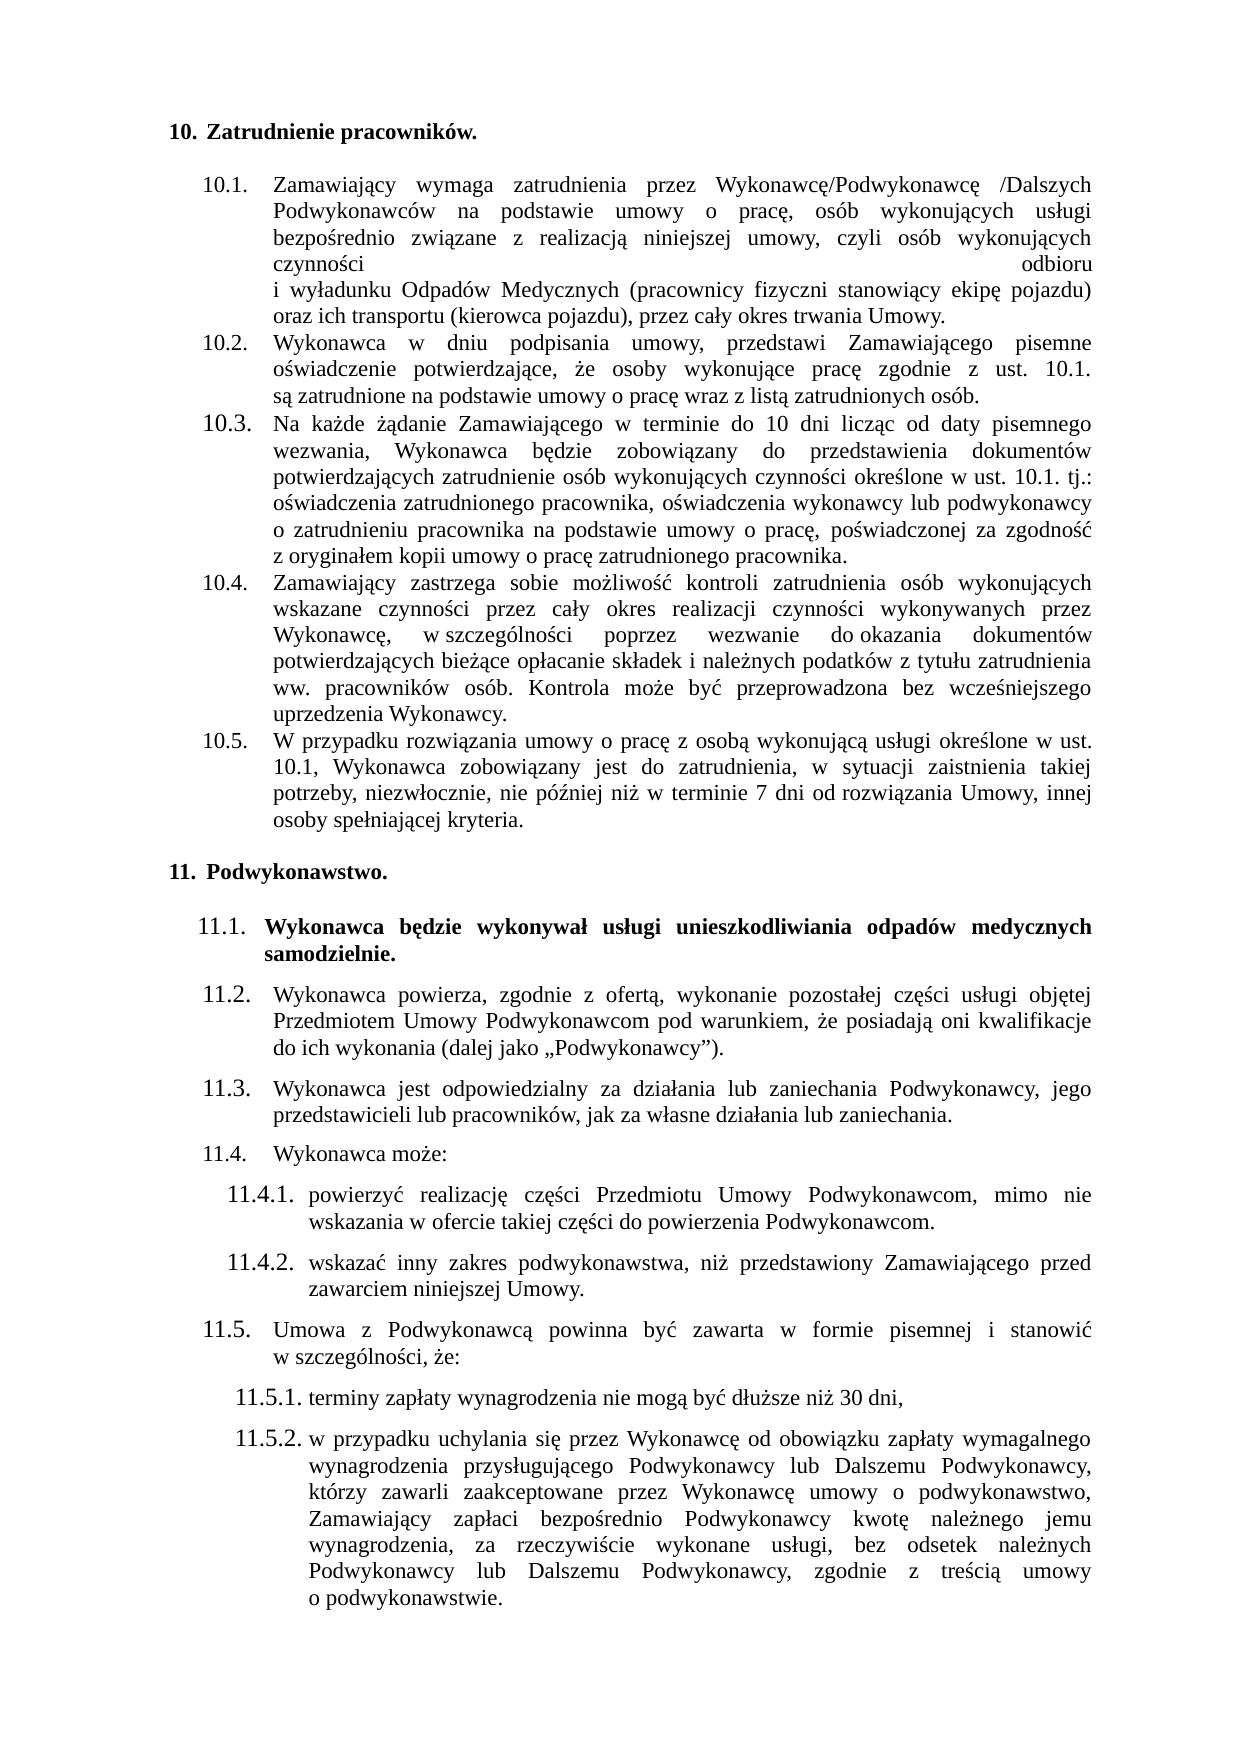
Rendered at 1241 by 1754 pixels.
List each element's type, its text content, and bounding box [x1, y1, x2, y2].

list wskazać inny zakres podwykonawstwa, niż przedstawiony Zamawiającego przed zawarciem niniejszej Umowy. [227, 1247, 1092, 1302]
list Zatrudnienie pracowników. [169, 118, 1092, 144]
list Wykonawca będzie wykonywał usługi unieszkodliwiania odpadów medycznych samodzielnie. [197, 911, 1092, 966]
list Zamawiający wymaga zatrudnienia przez Wykonawcę/Podwykonawcę /Dalszych Podwykonawców na podstawie umowy o pracę, osób wykonujących usługi bezpośrednio związane z realizacją niniejszej umowy, czyli osób wykonujących czynności odbioru i wyładunku Odpadów Medycznych (pracownicy fizyczni stanowiący ekipę pojazdu) oraz ich transportu (kierowca pojazdu), przez cały okres trwania Umowy. [202, 171, 1092, 329]
list Wykonawca może: [202, 1140, 1092, 1167]
list w przypadku uchylania się przez Wykonawcę od obowiązku zapłaty wymagalnego wynagrodzenia przysługującego Podwykonawcy lub Dalszemu Podwykonawcy, którzy zawarli zaakceptowane przez Wykonawcę umowy o podwykonawstwo, Zamawiający zapłaci bezpośrednio Podwykonawcy kwotę należnego jemu wynagrodzenia, za rzeczywiście wykonane usługi, bez odsetek należnych Podwykonawcy lub Dalszemu Podwykonawcy, zgodnie z treścią umowy o podwykonawstwie. [234, 1423, 1092, 1610]
list terminy zapłaty wynagrodzenia nie mogą być dłuższe niż 30 dni, [234, 1382, 1092, 1411]
list powierzyć realizację części Przedmiotu Umowy Podwykonawcom, mimo nie wskazania w ofercie takiej części do powierzenia Podwykonawcom. [227, 1179, 1092, 1234]
list Zamawiający zastrzega sobie możliwość kontroli zatrudnienia osób wykonujących wskazane czynności przez cały okres realizacji czynności wykonywanych przez Wykonawcę, w szczególności poprzez wezwanie do okazania dokumentów potwierdzających bieżące opłacanie składek i należnych podatków z tytułu zatrudnienia ww. pracowników osób. Kontrola może być przeprowadzona bez wcześniejszego uprzedzenia Wykonawcy. [202, 568, 1092, 727]
list W przypadku rozwiązania umowy o pracę z osobą wykonującą usługi określone w ust. 10.1, Wykonawca zobowiązany jest do zatrudnienia, w sytuacji zaistnienia takiej potrzeby, niezwłocznie, nie później niż w terminie 7 dni od rozwiązania Umowy, innej osoby spełniającej kryteria. [202, 727, 1092, 832]
list Wykonawca powierza, zgodnie z ofertą, wykonanie pozostałej części usługi objętej Przedmiotem Umowy Podwykonawcom pod warunkiem, że posiadają oni kwalifikacje do ich wykonania (dalej jako „Podwykonawcy”). [202, 979, 1092, 1060]
list Umowa z Podwykonawcą powinna być zawarta w formie pisemnej i stanowić w szczególności, że: [202, 1314, 1092, 1369]
list Wykonawca jest odpowiedzialny za działania lub zaniechania Podwykonawcy, jego przedstawicieli lub pracowników, jak za własne działania lub zaniechania. [202, 1073, 1092, 1128]
list Na każde żądanie Zamawiającego w terminie do 10 dni licząc od daty pisemnego wezwania, Wykonawca będzie zobowiązany do przedstawienia dokumentów potwierdzających zatrudnienie osób wykonujących czynności określone w ust. 10.1. tj.: oświadczenia zatrudnionego pracownika, oświadczenia wykonawcy lub podwykonawcy o zatrudnieniu pracownika na podstawie umowy o pracę, poświadczonej za zgodność z oryginałem kopii umowy o pracę zatrudnionego pracownika. [202, 408, 1092, 568]
list Wykonawca w dniu podpisania umowy, przedstawi Zamawiającego pisemne oświadczenie potwierdzające, że osoby wykonujące pracę zgodnie z ust. 10.1. są zatrudnione na podstawie umowy o pracę wraz z listą zatrudnionych osób. [202, 329, 1092, 408]
list Podwykonawstwo. [169, 858, 1092, 885]
